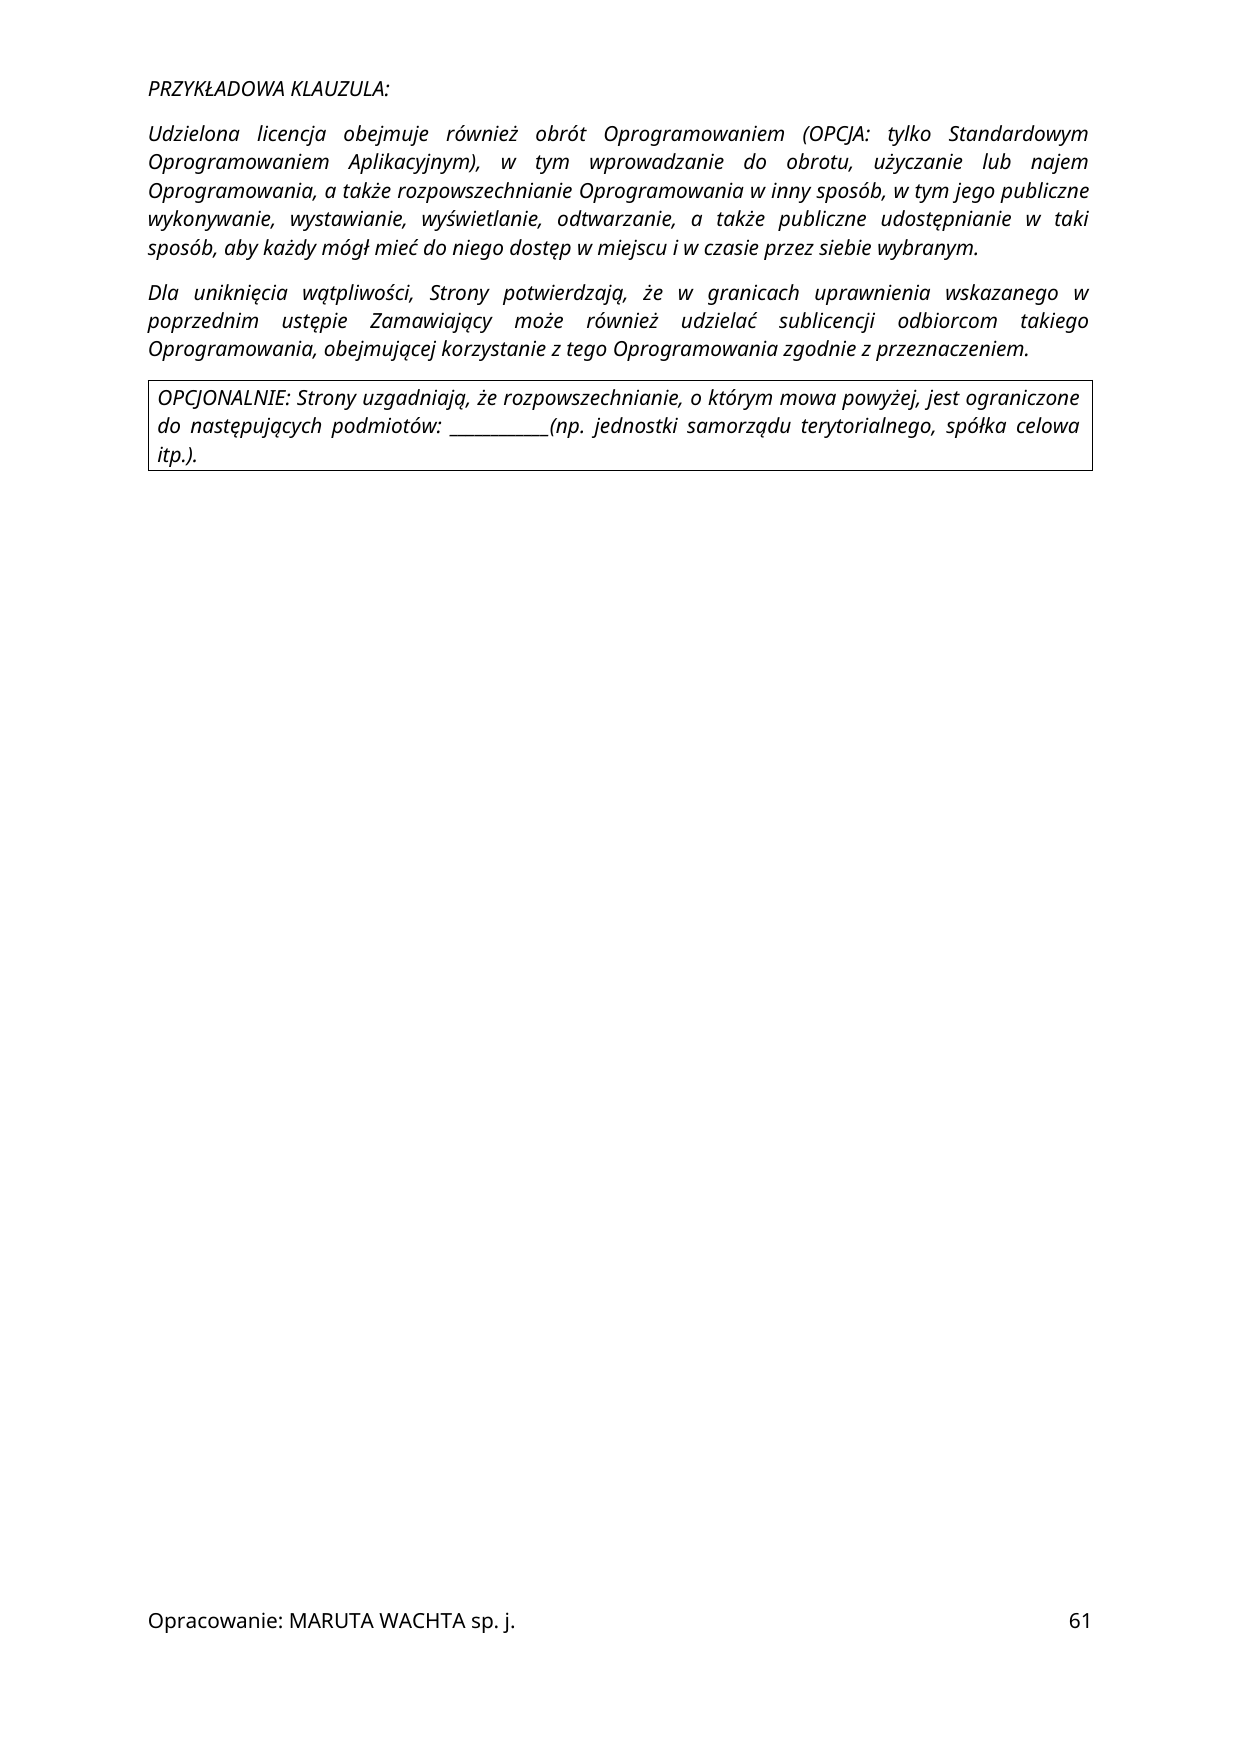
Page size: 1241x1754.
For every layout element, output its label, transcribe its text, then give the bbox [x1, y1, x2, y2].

text Udzielona licencja obejmuje również obrót Oprogramowaniem (OPCJA: tylko Standardowym Oprogramowaniem Aplikacyjnym), w tym wprowadzanie do obrotu, użyczanie lub najem Oprogramowania, a także rozpowszechnianie Oprogramowania w inny sposób, w tym jego publiczne wykonywanie, wystawianie, wyświetlanie, odtwarzanie, a także publiczne udostępnianie w taki sposób, aby każdy mógł mieć do niego dostęp w miejscu i w czasie przez siebie wybranym. [148, 119, 1093, 261]
text OPCJONALNIE: Strony uzgadniają, że rozpowszechnianie, o którym mowa powyżej, jest ograniczone do następujących podmiotów: ____________(np. jednostki samorządu terytorialnego, spółka celowa itp.). [149, 381, 1092, 470]
text Dla uniknięcia wątpliwości, Strony potwierdzają, że w granicach uprawnienia wskazanego w poprzednim ustępie Zamawiający może również udzielać sublicencji odbiorcom takiego Oprogramowania, obejmującej korzystanie z tego Oprogramowania zgodnie z przeznaczeniem. [148, 278, 1093, 363]
text PRZYKŁADOWA KLAUZULA: [148, 74, 1093, 102]
